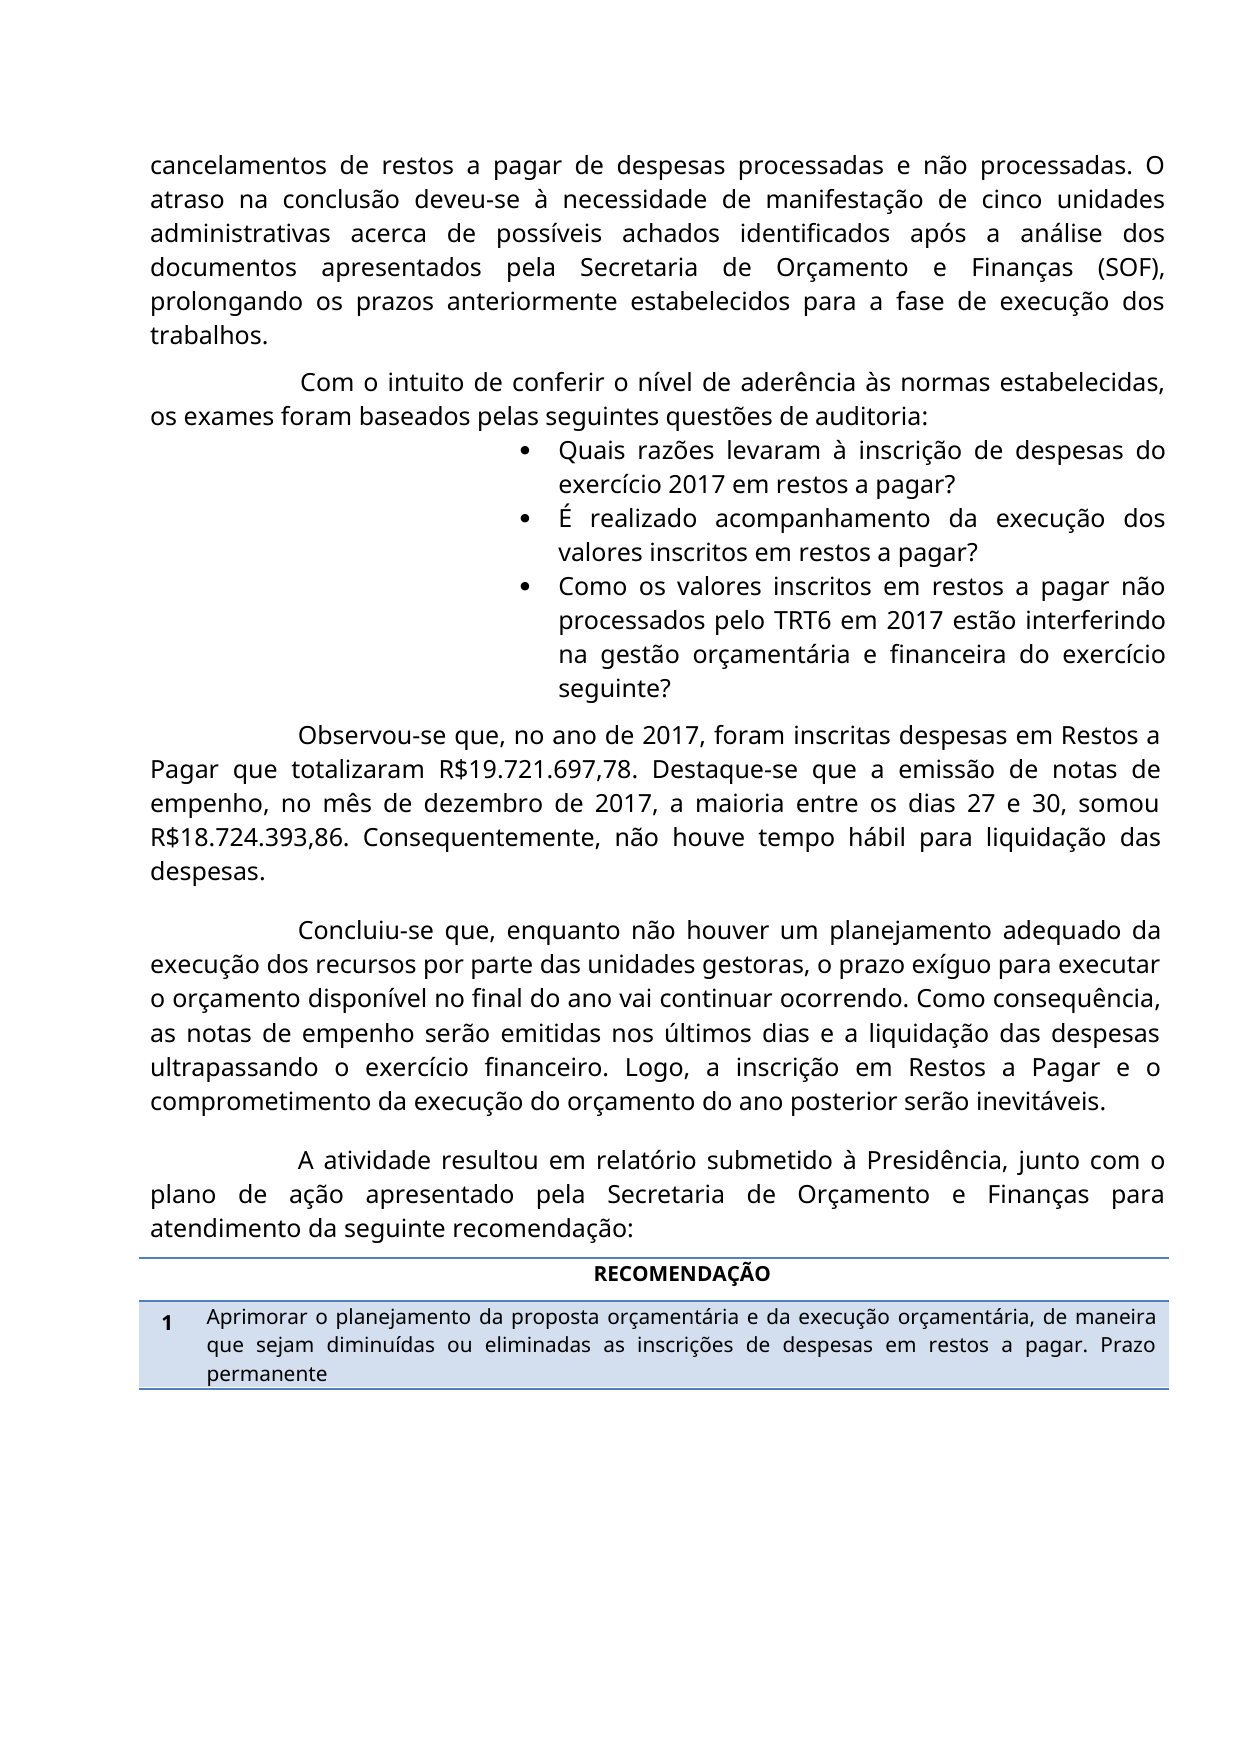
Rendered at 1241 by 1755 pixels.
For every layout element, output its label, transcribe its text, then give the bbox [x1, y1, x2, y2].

text cancelamentos de restos a pagar de despesas processadas e não processadas. O atraso na conclusão deveu-se à necessidade de manifestação de cinco unidades administrativas acerca de possíveis achados identificados após a análise dos documentos apresentados pela Secretaria de Orçamento e Finanças (SOF), prolongando os prazos anteriormente estabelecidos para a fase de execução dos trabalhos. [150, 148, 1167, 352]
list É realizado acompanhamento da execução dos valores inscritos em restos a pagar? [521, 501, 1167, 569]
text Concluiu-se que, enquanto não houver um planejamento adequado da execução dos recursos por parte das unidades gestoras, o prazo exíguo para executar o orçamento disponível no final do ano vai continuar ocorrendo. Como consequência, as notas de empenho serão emitidas nos últimos dias e a liquidação das despesas ultrapassando o exercício financeiro. Logo, a inscrição em Restos a Pagar e o comprometimento da execução do orçamento do ano posterior serão inevitáveis. [150, 913, 1162, 1117]
list Quais razões levaram à inscrição de despesas do exercício 2017 em restos a pagar? [521, 433, 1167, 501]
text Com o intuito de conferir o nível de aderência às normas estabelecidas, os exames foram baseados pelas seguintes questões de auditoria: [150, 364, 1167, 433]
table_cell Aprimorar o planejamento da proposta orçamentária e da execução orçamentária, de maneira que sejam diminuídas ou eliminadas as inscrições de despesas em restos a pagar. Prazo permanente [195, 1302, 1169, 1387]
table_header [139, 1259, 195, 1300]
text A atividade resultou em relatório submetido à Presidência, junto com o plano de ação apresentado pela Secretaria de Orçamento e Finanças para atendimento da seguinte recomendação: [150, 1142, 1167, 1244]
table_header RECOMENDAÇÃO [195, 1259, 1169, 1300]
text Observou-se que, no ano de 2017, foram inscritas despesas em Restos a Pagar que totalizaram R$19.721.697,78. Destaque-se que a emissão de notas de empenho, no mês de dezembro de 2017, a maioria entre os dias 27 e 30, somou R$18.724.393,86. Consequentemente, não houve tempo hábil para liquidação das despesas. [150, 718, 1162, 888]
table_cell 1 [139, 1302, 195, 1387]
list Como os valores inscritos em restos a pagar não processados pelo TRT6 em 2017 estão interferindo na gestão orçamentária e financeira do exercício seguinte? [521, 569, 1167, 705]
